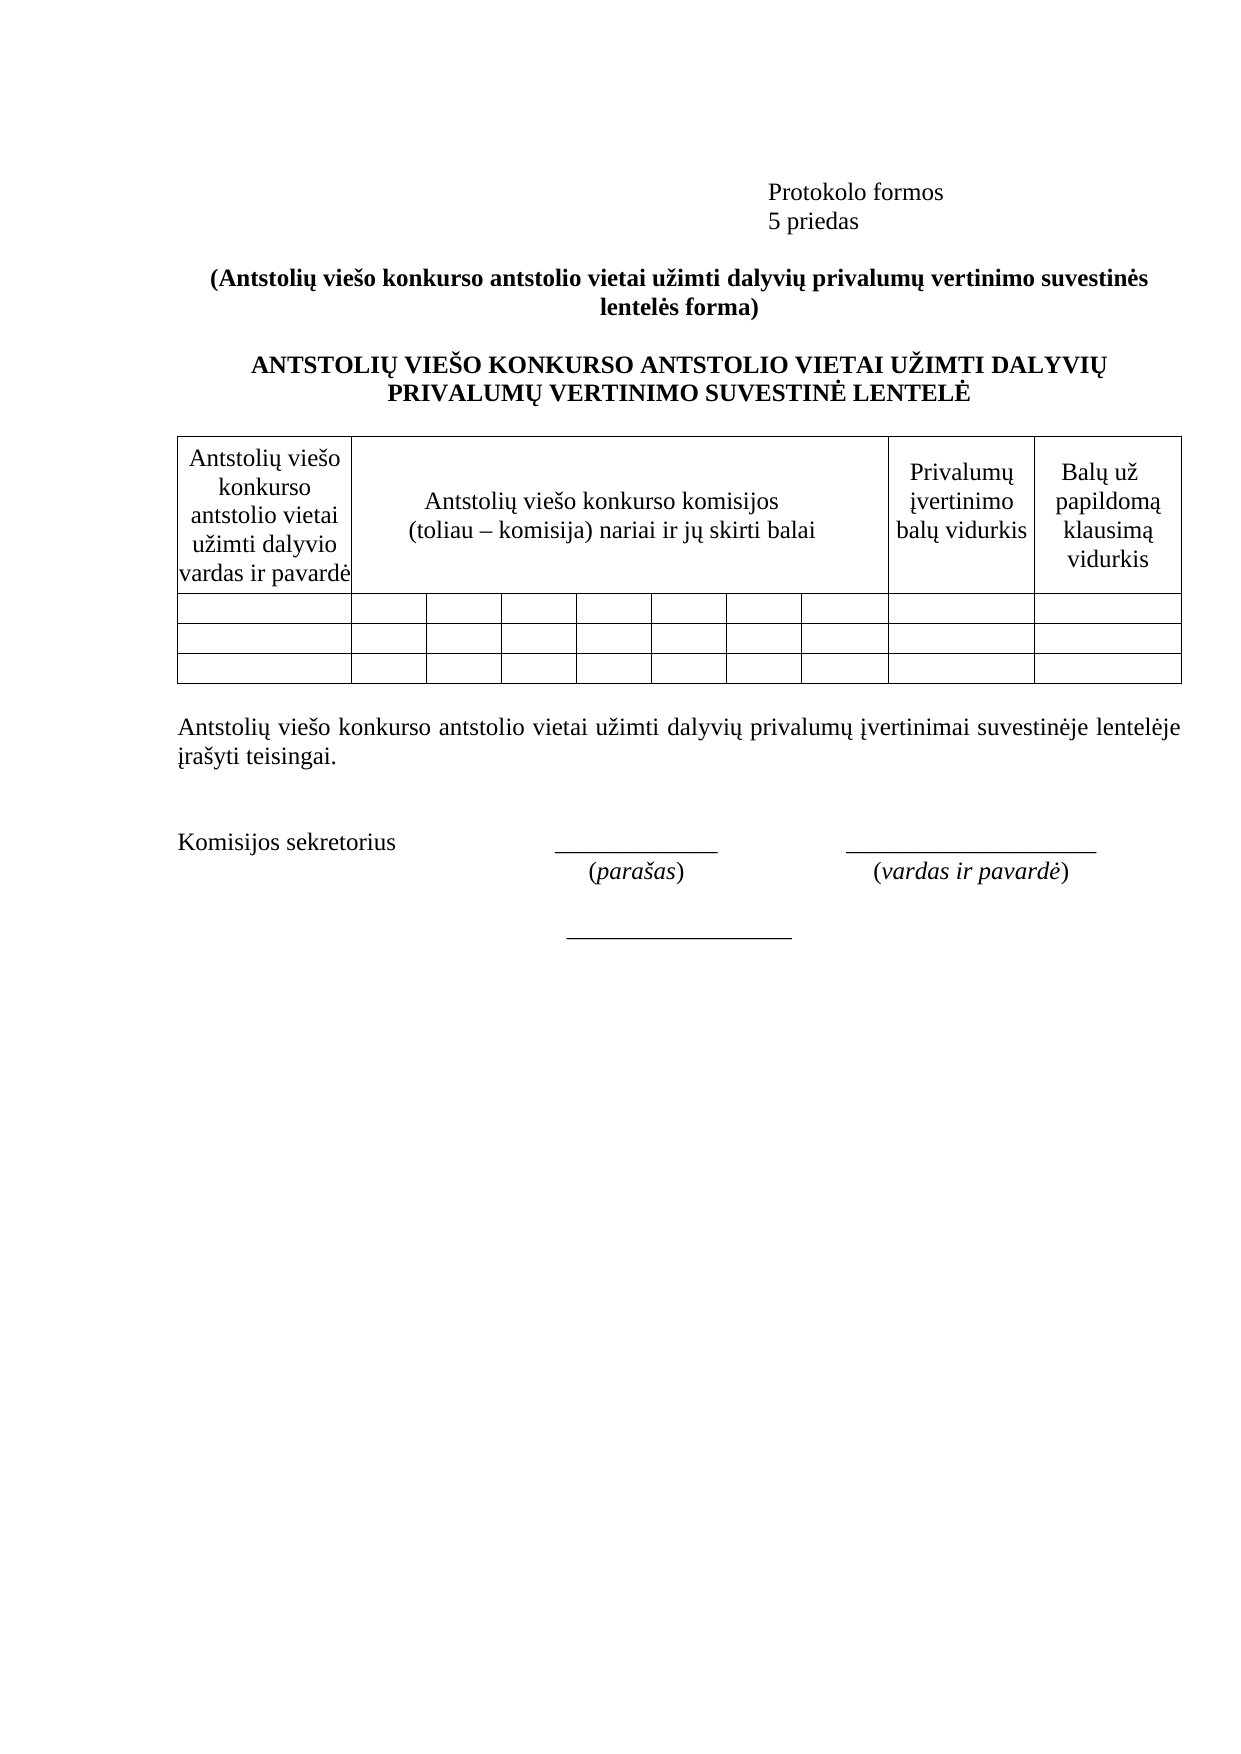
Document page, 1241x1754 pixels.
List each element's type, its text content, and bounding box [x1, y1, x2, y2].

table_cell [178, 594, 351, 623]
table_cell [727, 594, 801, 623]
text Protokolo formos [177, 177, 1181, 206]
table_cell [802, 594, 888, 623]
table_cell [652, 594, 726, 623]
table_cell [652, 624, 726, 653]
table_cell [577, 624, 651, 653]
table_cell [502, 624, 576, 653]
table_header Balų už papildomą klausimą vidurkis [1035, 437, 1181, 593]
table_cell [577, 594, 651, 623]
table_header Antstolių viešo konkurso antstolio vietai užimti dalyvio vardas ir pavardė [178, 437, 351, 593]
table_cell [1035, 624, 1181, 653]
text __________________ [177, 913, 1181, 942]
table_cell [802, 654, 888, 682]
text 5 priedas [177, 206, 1181, 235]
text Antstolių viešo konkurso antstolio vietai užimti dalyvių privalumų įvertinimai suvestinėje lentelėje įrašyti teisingai. [177, 712, 1181, 770]
table_cell [1035, 654, 1181, 682]
table_header ____________________ (vardas ir pavardė) [760, 770, 1181, 885]
table_cell [802, 624, 888, 653]
table_cell [352, 624, 426, 653]
table_cell [727, 624, 801, 653]
table_cell [178, 654, 351, 682]
table_cell [427, 654, 501, 682]
table_header Komisijos sekretorius [177, 770, 512, 885]
text (Antstolių viešo konkurso antstolio vietai užimti dalyvių privalumų vertinimo suvestinės lentelės forma) [177, 263, 1181, 321]
table_cell [502, 654, 576, 682]
table_cell [427, 624, 501, 653]
table_cell [652, 654, 726, 682]
table_cell [178, 624, 351, 653]
table_cell [502, 594, 576, 623]
table_header Privalumų įvertinimo balų vidurkis [889, 437, 1034, 593]
table_cell [889, 624, 1034, 653]
table_cell [889, 594, 1034, 623]
table_cell [1035, 594, 1181, 623]
table_header Antstolių viešo konkurso komisijos (toliau – komisija) nariai ir jų skirti balai [352, 437, 888, 593]
table_cell [889, 654, 1034, 682]
table_cell [577, 654, 651, 682]
table_cell [727, 654, 801, 682]
table_cell [352, 594, 426, 623]
text ANTSTOLIŲ VIEŠO KONKURSO ANTSTOLIO VIETAI UŽIMTI DALYVIŲ PRIVALUMŲ VERTINIMO SUVESTINĖ LENTELĖ [177, 350, 1181, 407]
table_header _____________ (parašas) [512, 770, 760, 885]
table_cell [427, 594, 501, 623]
table_cell [352, 654, 426, 682]
